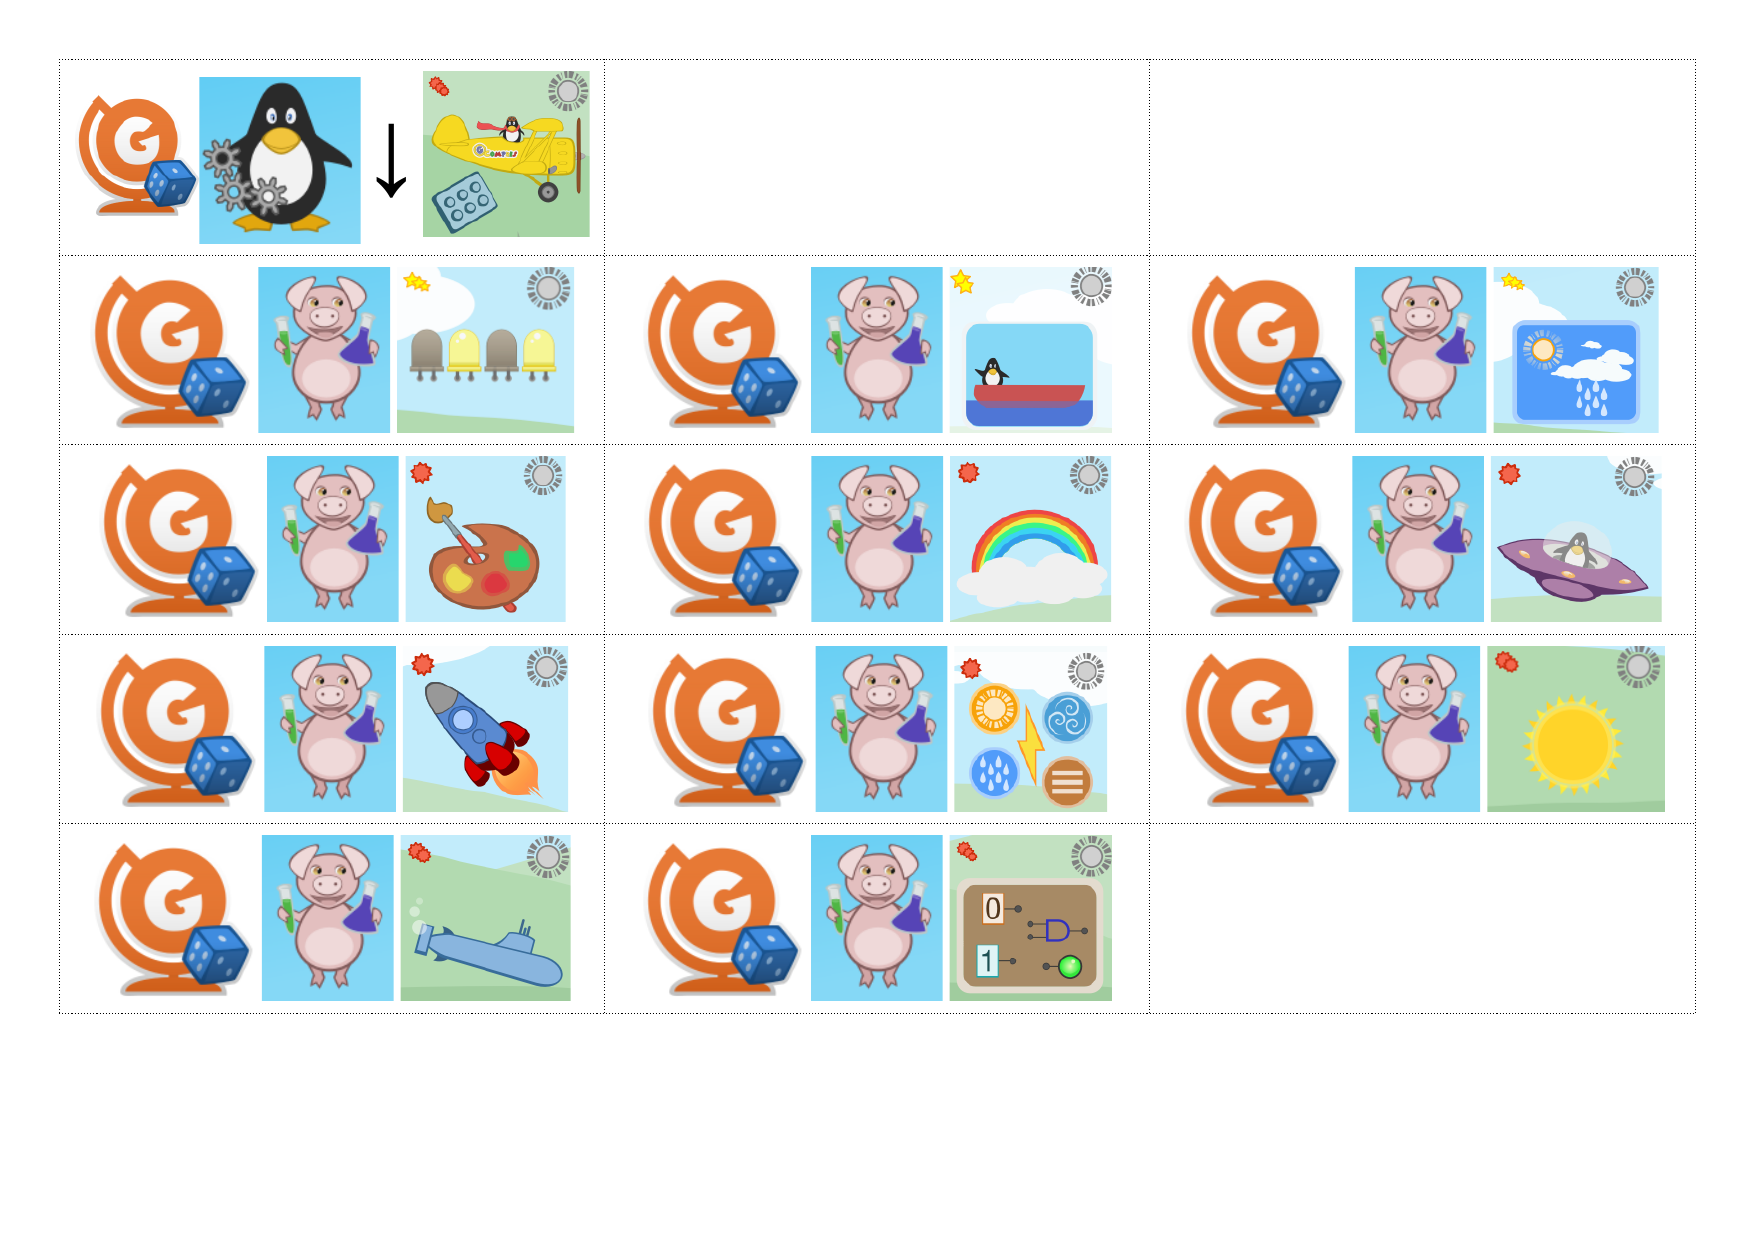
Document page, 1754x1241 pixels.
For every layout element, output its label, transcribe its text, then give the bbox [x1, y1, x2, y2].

picture [954, 646, 1108, 812]
table_cell [604, 59, 1149, 255]
table_cell [1149, 255, 1695, 444]
table_cell [59, 634, 604, 823]
picture [1493, 267, 1659, 433]
picture [1487, 646, 1665, 812]
picture [97, 456, 260, 622]
picture [1354, 267, 1487, 433]
picture [423, 71, 590, 237]
picture [811, 456, 944, 622]
table_cell [1149, 634, 1695, 823]
picture [811, 267, 943, 433]
picture [641, 267, 804, 433]
picture [1179, 646, 1342, 812]
table_cell [604, 823, 1149, 1012]
picture [1352, 456, 1484, 622]
picture [815, 646, 948, 812]
picture [258, 267, 390, 433]
table_cell [1149, 444, 1695, 634]
picture [264, 646, 396, 812]
picture [402, 646, 569, 812]
picture [267, 456, 399, 622]
table_cell [604, 634, 1149, 823]
table_cell ↓ [59, 59, 604, 255]
table_cell [1149, 59, 1695, 255]
picture [400, 835, 571, 1001]
picture [949, 835, 1112, 1001]
picture [811, 835, 943, 1001]
picture [73, 77, 361, 244]
picture [1348, 646, 1481, 812]
picture [1490, 456, 1662, 622]
table_cell [604, 444, 1149, 634]
table_cell [59, 255, 604, 444]
picture [95, 646, 258, 812]
picture [1185, 267, 1348, 433]
picture [88, 267, 252, 433]
picture [646, 646, 809, 812]
table_cell [59, 444, 604, 634]
table_cell [604, 255, 1149, 444]
picture [261, 835, 394, 1001]
picture [1182, 456, 1346, 622]
table_cell [1149, 823, 1695, 1012]
picture [92, 835, 255, 1001]
picture [397, 267, 575, 433]
table_cell [59, 823, 604, 1012]
picture [950, 456, 1112, 622]
picture [405, 456, 566, 622]
picture [642, 456, 805, 622]
picture [641, 835, 804, 1001]
picture [949, 267, 1112, 433]
